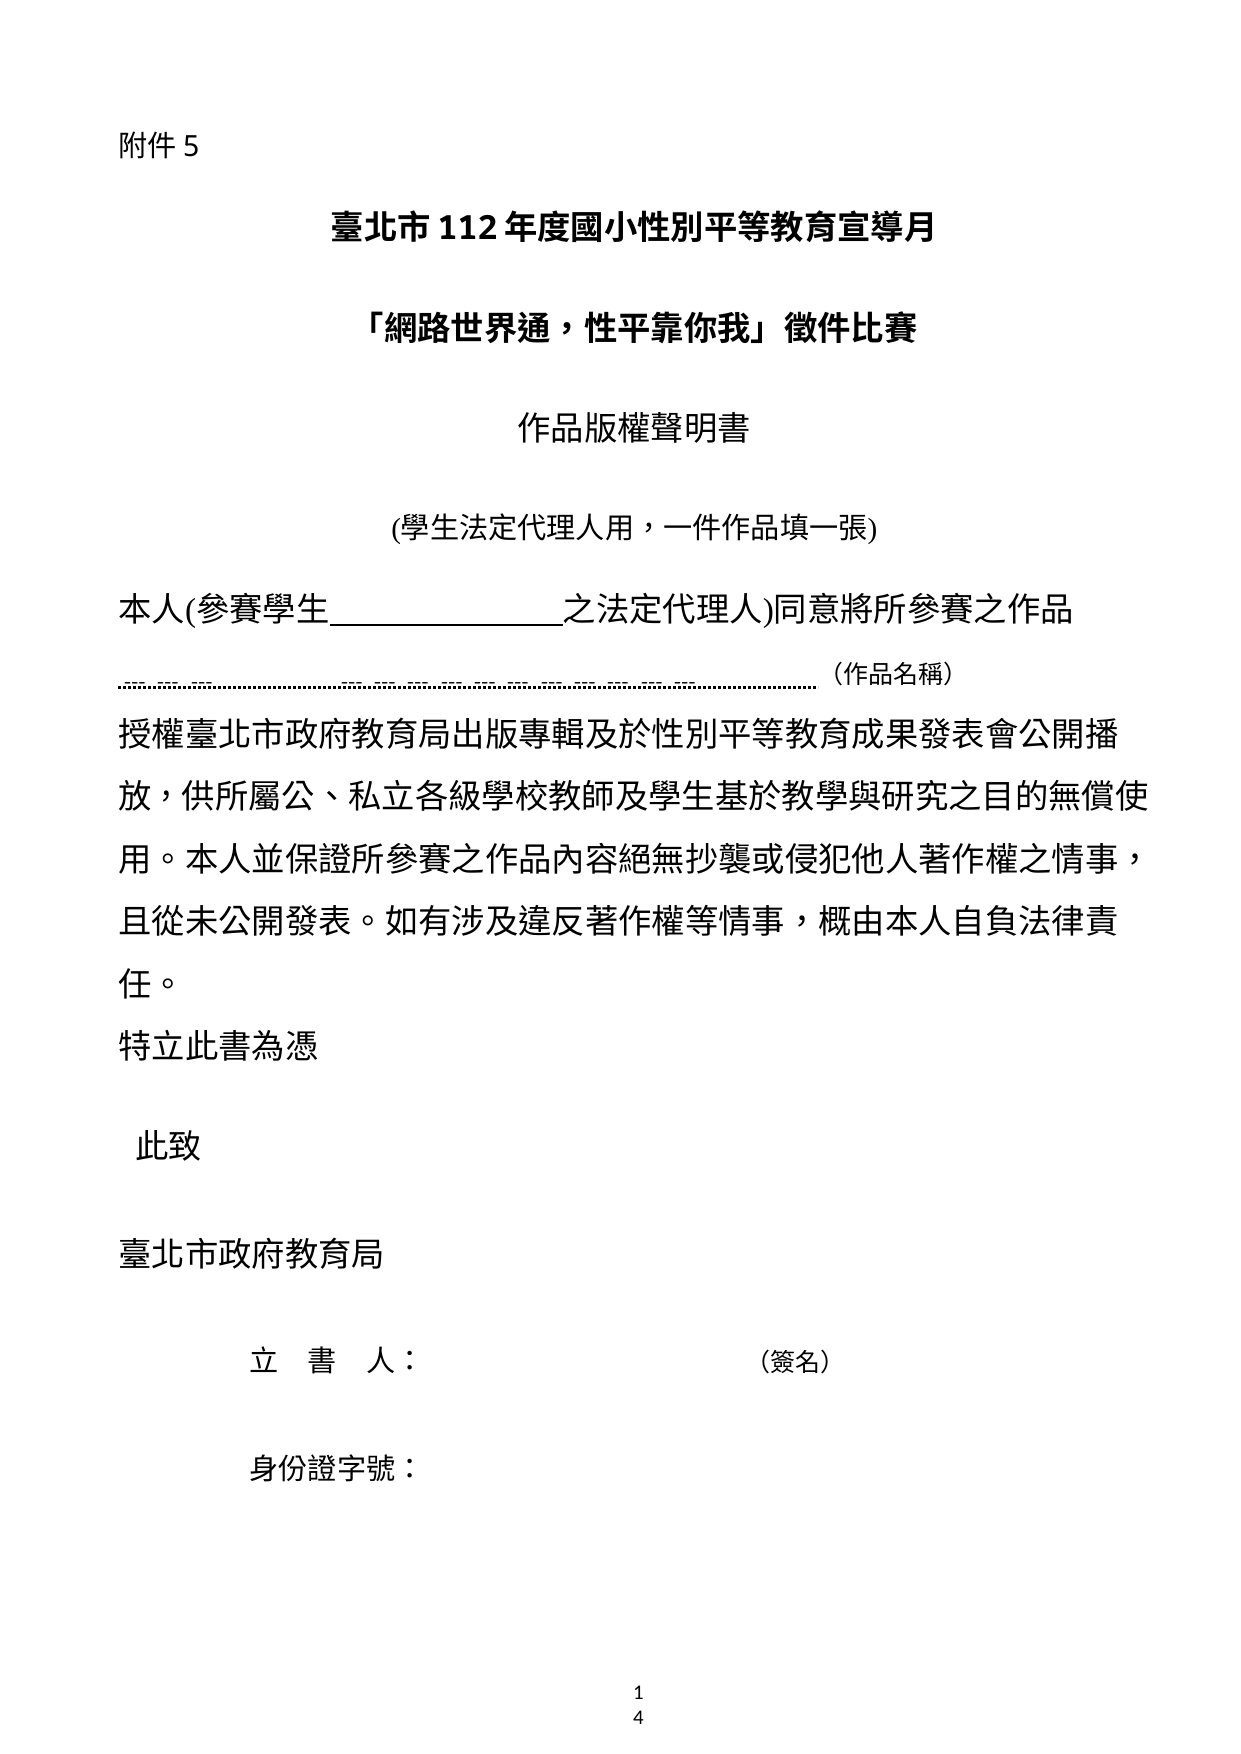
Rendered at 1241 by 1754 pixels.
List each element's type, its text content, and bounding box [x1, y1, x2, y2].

text 臺北市112年度國小性別平等教育宣導月 [118, 184, 1150, 246]
text 特立此書為憑 [118, 1002, 1150, 1065]
text (學生法定代理人用，一件作品填一張) [118, 484, 1150, 546]
text 授權臺北市政府教育局出版專輯及於性別平等教育成果發表會公開播放，供所屬公、私立各級學校教師及學生基於教學與研究之目的無償使用。本人並保證所參賽之作品內容絕無抄襲或侵犯他人著作權之情事，且從未公開發表。如有涉及違反著作權等情事，概由本人自負法律責任。 [118, 690, 1150, 1002]
text 身份證字號： [118, 1425, 1150, 1487]
text 作品版權聲明書 [118, 384, 1150, 446]
text 臺北市政府教育局 [118, 1210, 1150, 1272]
text 本人(參賽學生 之法定代理人)同意將所參賽之作品 [118, 565, 1150, 627]
text 此致 [118, 1102, 1150, 1165]
text 立 書 人： （簽名） [118, 1317, 1150, 1380]
text 附件5 [118, 102, 1150, 165]
text 「網路世界通，性平靠你我」徵件比賽 [118, 284, 1150, 346]
text ﹍﹍﹍ ﹍﹍﹍﹍﹍﹍﹍﹍﹍﹍﹍ （作品名稱） [118, 627, 1150, 690]
